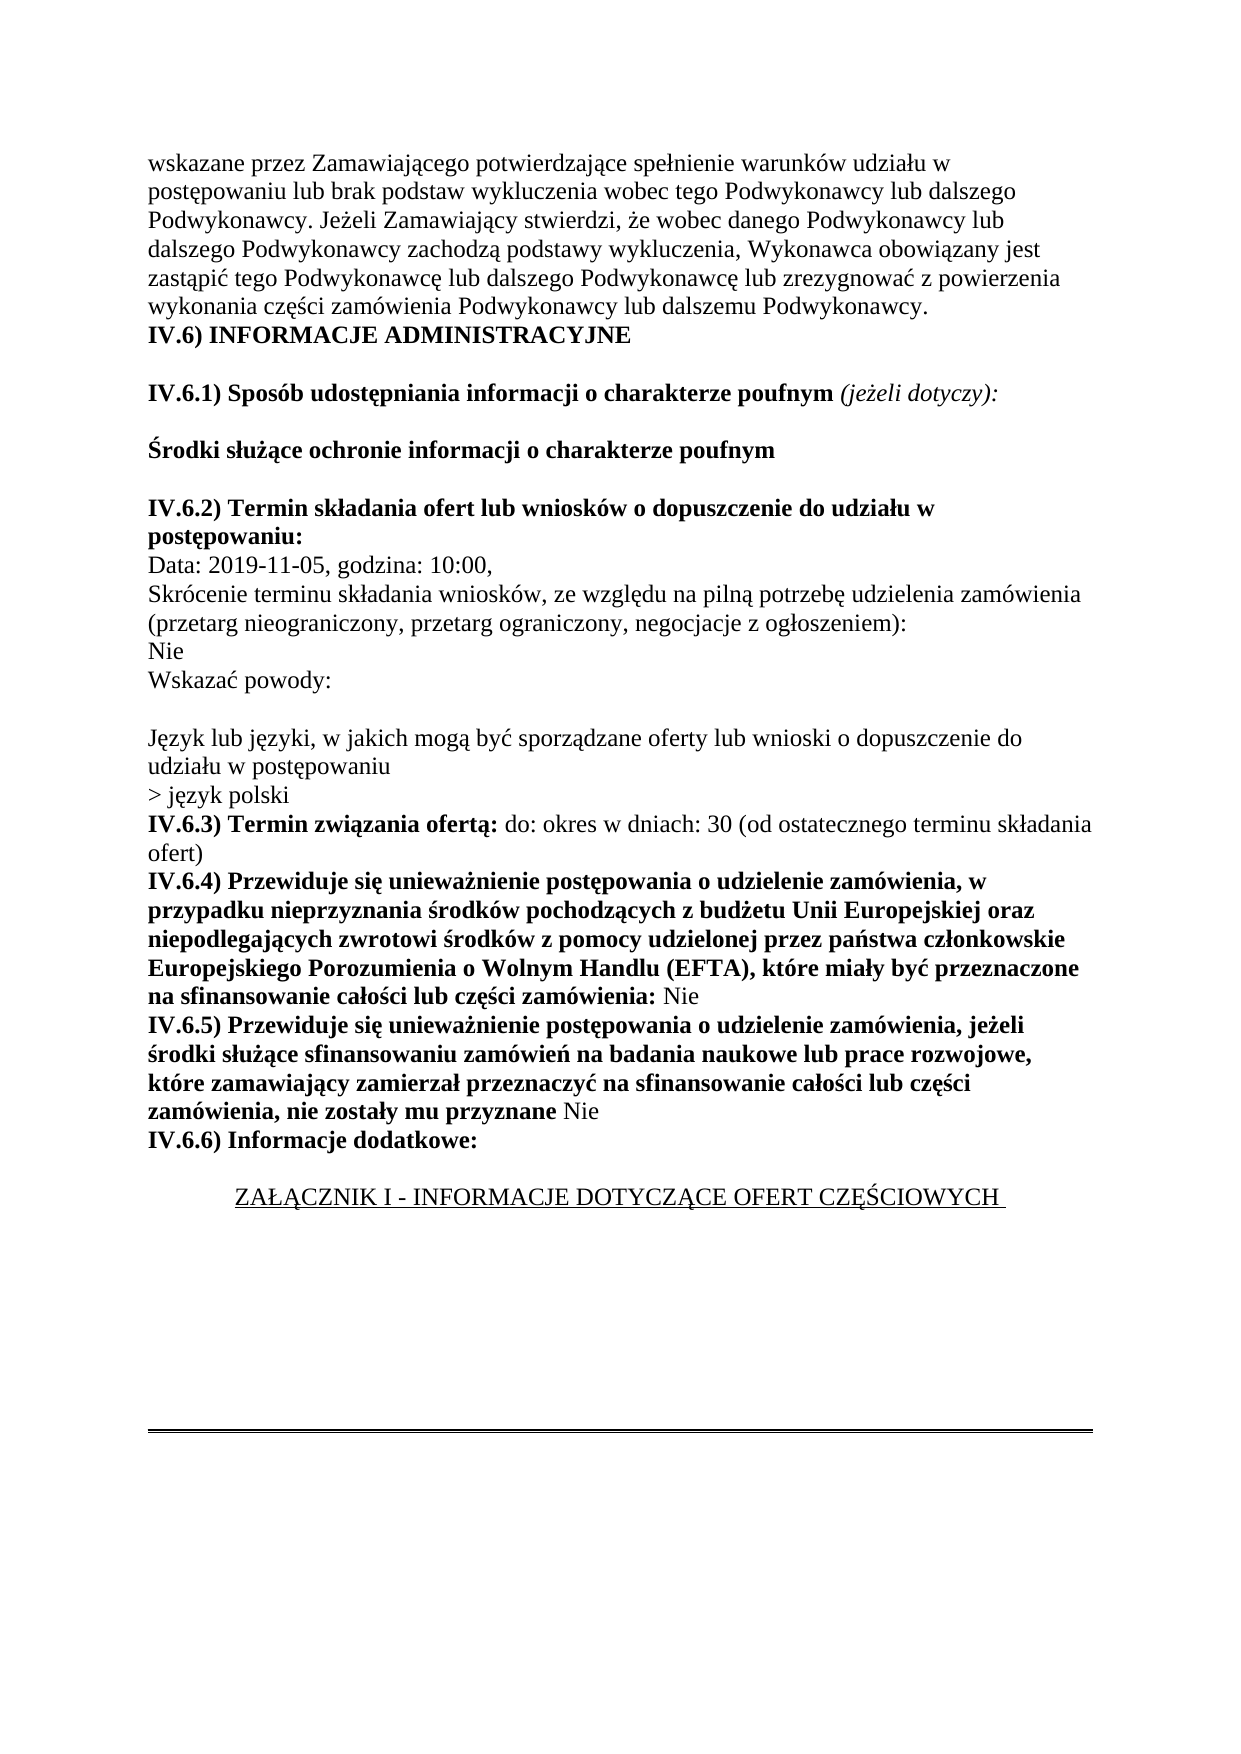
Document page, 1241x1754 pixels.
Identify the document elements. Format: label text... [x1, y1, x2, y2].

table_header [148, 1376, 158, 1429]
text wskazane przez Zamawiającego potwierdzające spełnienie warunków udziału w postępowaniu lub brak podstaw wykluczenia wobec tego Podwykonawcy lub dalszego Podwykonawcy. Jeżeli Zamawiający stwierdzi, że wobec danego Podwykonawcy lub dalszego Podwykonawcy zachodzą podstawy wykluczenia, Wykonawca obowiązany jest zastąpić tego Podwykonawcę lub dalszego Podwykonawcę lub zrezygnować z powierzenia wykonania części zamówienia Podwykonawcy lub dalszemu Podwykonawcy. IV.6) INFORMACJE ADMINISTRACYJNE IV.6.1) Sposób udostępniania informacji o charakterze poufnym (jeżeli dotyczy): Środki służące ochronie informacji o charakterze poufnym IV.6.2) Termin składania ofert lub wniosków o dopuszczenie do udziału w postępowaniu: Data: 2019-11-05, godzina: 10:00, Skrócenie terminu składania wniosków, ze względu na pilną potrzebę udzielenia zamówienia (przetarg nieograniczony, przetarg ograniczony, negocjacje z ogłoszeniem): Nie Wskazać powody: Język lub języki, w jakich mogą być sporządzane oferty lub wnioski o dopuszczenie do udziału w postępowaniu > język polski IV.6.3) Termin związania ofertą: do: okres w dniach: 30 (od ostatecznego terminu składania ofert) IV.6.4) Przewiduje się unieważnienie postępowania o udzielenie zamówienia, w przypadku nieprzyznania środków pochodzących z budżetu Unii Europejskiej oraz niepodlegających zwrotowi środków z pomocy udzielonej przez państwa członkowskie Europejskiego Porozumienia o Wolnym Handlu (EFTA), które miały być przeznaczone na sfinansowanie całości lub części zamówienia: Nie IV.6.5) Przewiduje się unieważnienie postępowania o udzielenie zamówienia, jeżeli środki służące sfinansowaniu zamówień na badania naukowe lub prace rozwojowe, które zamawiający zamierzał przeznaczyć na sfinansowanie całości lub części zamówienia, nie zostały mu przyznane Nie IV.6.6) Informacje dodatkowe: [148, 148, 1093, 1182]
text ZAŁĄCZNIK I - INFORMACJE DOTYCZĄCE OFERT CZĘŚCIOWYCH [148, 1182, 1093, 1211]
